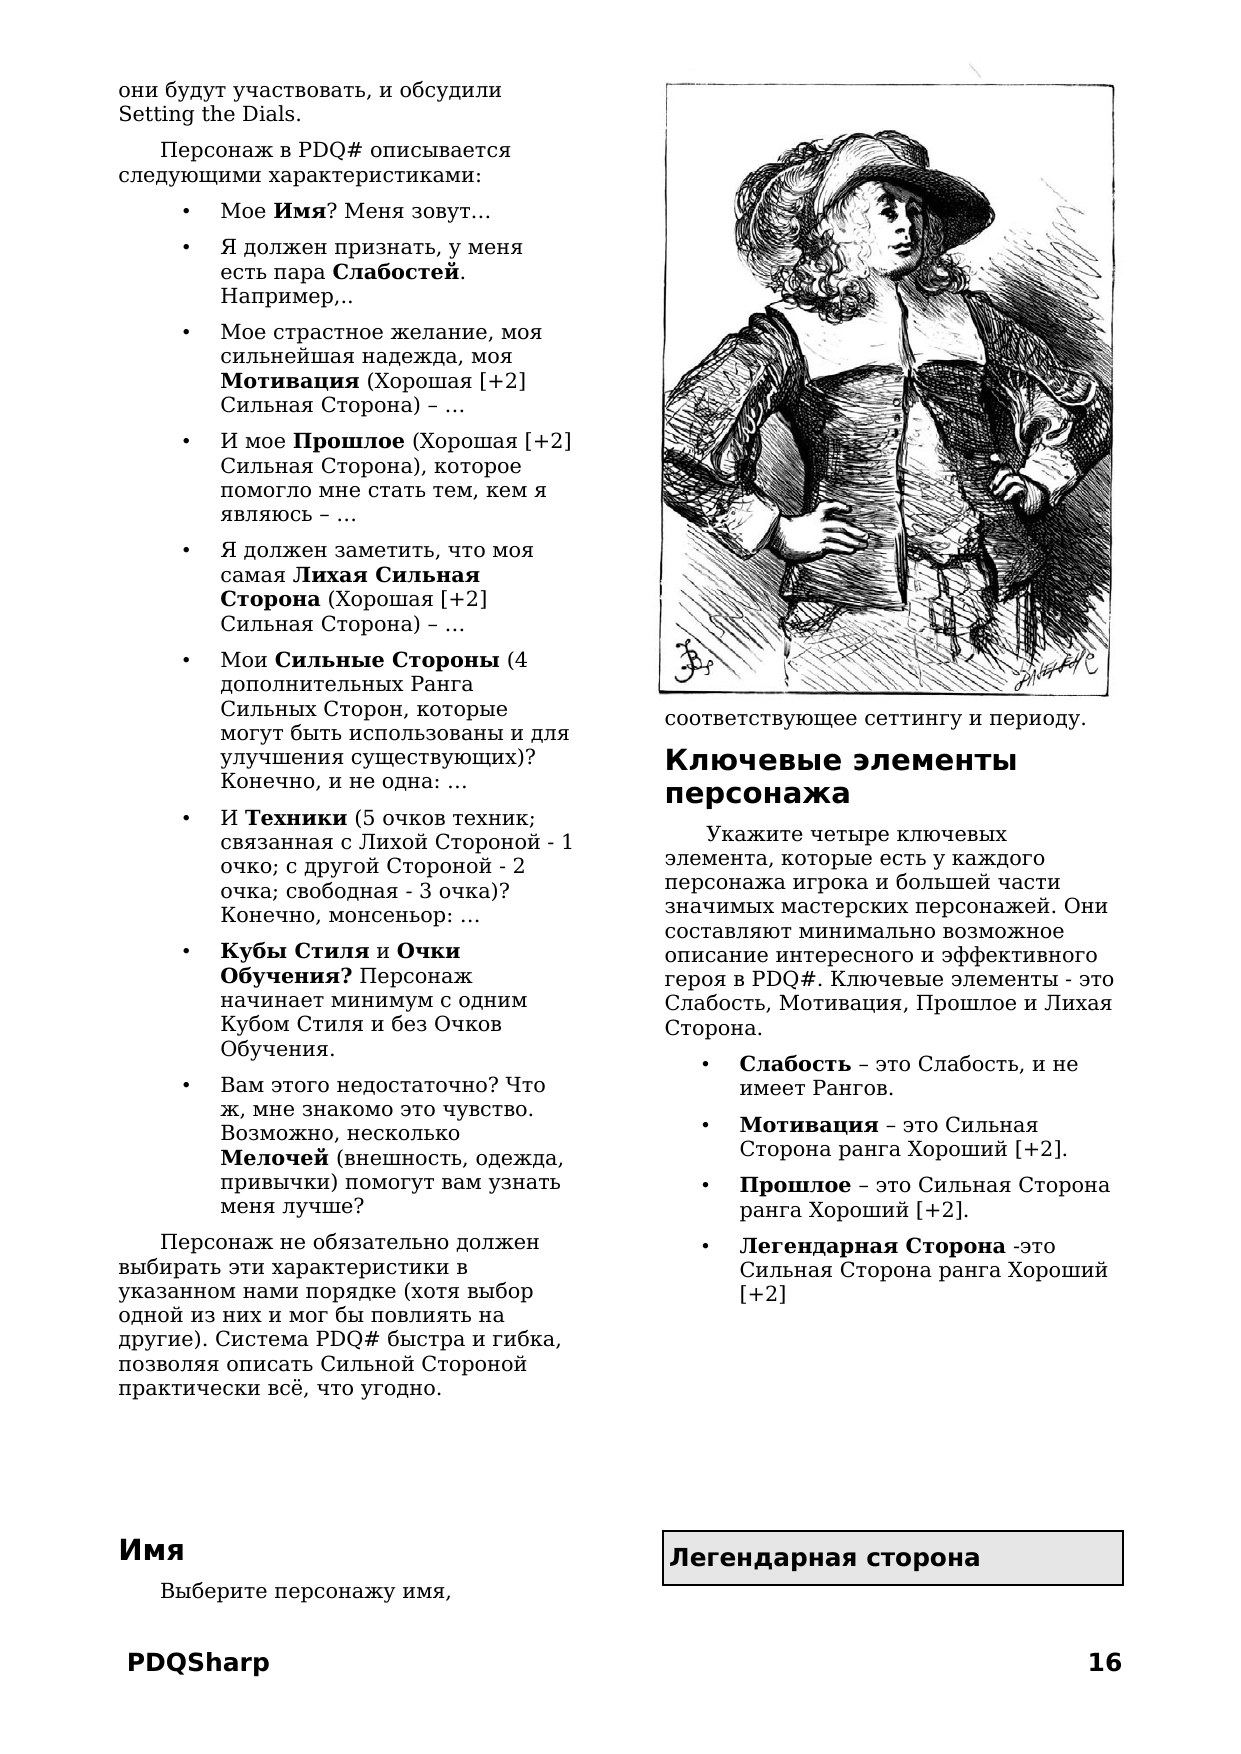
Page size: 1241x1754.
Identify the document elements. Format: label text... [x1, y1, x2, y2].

list Легендарная Сторона -это Сильная Сторона ранга Хороший [+2] [702, 1234, 1122, 1307]
text Персонаж в PDQ# описывается следующими характеристиками: [118, 138, 576, 187]
list Мотивация – это Сильная Сторона ранга Хороший [+2]. [702, 1112, 1122, 1161]
picture [646, 61, 1123, 706]
text Персонаж не обязательно должен выбирать эти характеристики в указанном нами порядке (хотя выбор одной из них и мог бы повлиять на другие). Система PDQ# быстра и гибка, позволяя описать Сильной Стороной практически всё, что угодно. [118, 1230, 576, 1400]
list Вам этого недостаточно? Что ж, мне знакомо это чувство. Возможно, несколько Мелочей (внешность, одежда, привычки) помогут вам узнать меня лучше? [183, 1073, 576, 1218]
list Слабость – это Слабость, и не имеет Рангов. [702, 1052, 1122, 1101]
text соответствующее сеттингу и периоду. [664, 706, 1122, 730]
subtitle Имя [118, 1535, 576, 1567]
list Я должен признать, у меня есть пара Слабостей. Например,.. [183, 235, 576, 308]
text они будут участвовать, и обсудили Setting the Dials. [118, 78, 576, 127]
list Кубы Стиля и Очки Обучения? Персонаж начинает минимум с одним Кубом Стиля и без Очков Обучения. [183, 939, 576, 1061]
text Укажите четыре ключевых элемента, которые есть у каждого персонажа игрока и большей части значимых мастерских персонажей. Они составляют минимально возможное описание интересного и эффективного героя в PDQ#. Ключевые элементы - это Слабость, Мотивация, Прошлое и Лихая Сторона. [664, 822, 1122, 1040]
list Мое страстное желание, моя сильнейшая надежда, моя Мотивация (Хорошая [+2] Сильная Сторона) – … [183, 320, 576, 417]
table_header Легендарная сторона [664, 1532, 1122, 1584]
text Выберите персонажу имя, [118, 1579, 576, 1603]
list Мое Имя? Меня зовут… [183, 199, 576, 223]
list Прошлое – это Сильная Сторона ранга Хороший [+2]. [702, 1173, 1122, 1222]
list Я должен заметить, что моя самая Лихая Сильная Сторона (Хорошая [+2] Сильная Сторона) – … [183, 538, 576, 636]
list И мое Прошлое (Хорошая [+2] Сильная Сторона), которое помогло мне стать тем, кем я являюсь – … [183, 429, 576, 527]
subtitle Ключевые элементы персонажа [664, 745, 1122, 810]
list Мои Сильные Стороны (4 дополнительных Ранга Сильных Сторон, которые могут быть использованы и для улучшения существующих)? Конечно, и не одна: … [183, 648, 576, 794]
list И Техники (5 очков техник; связанная с Лихой Стороной - 1 очко; с другой Стороной - 2 очка; свободная - 3 очка)? Конечно, монсеньор: … [183, 806, 576, 927]
